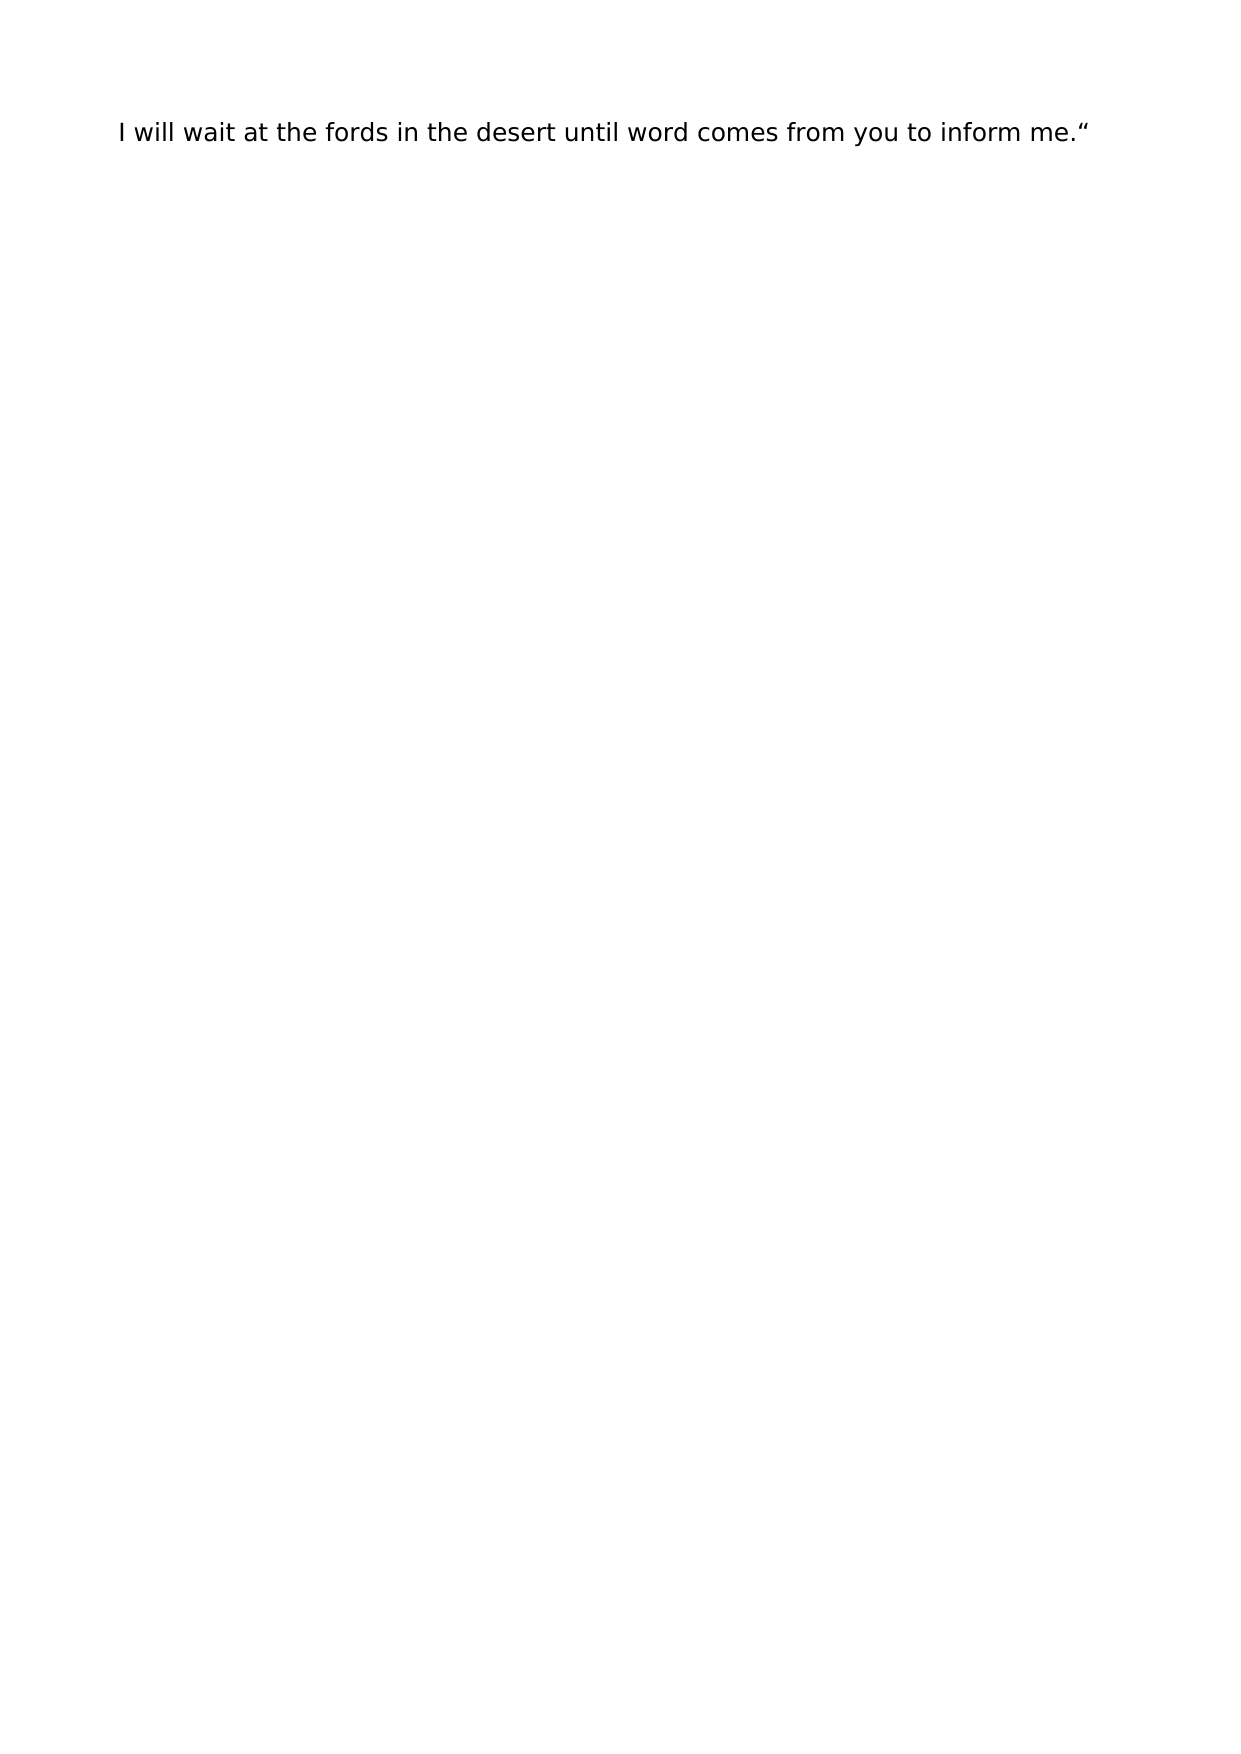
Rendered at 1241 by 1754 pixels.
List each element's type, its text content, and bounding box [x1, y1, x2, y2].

text I will wait at the fords in the desert until word comes from you to inform me.“ [118, 118, 1122, 147]
